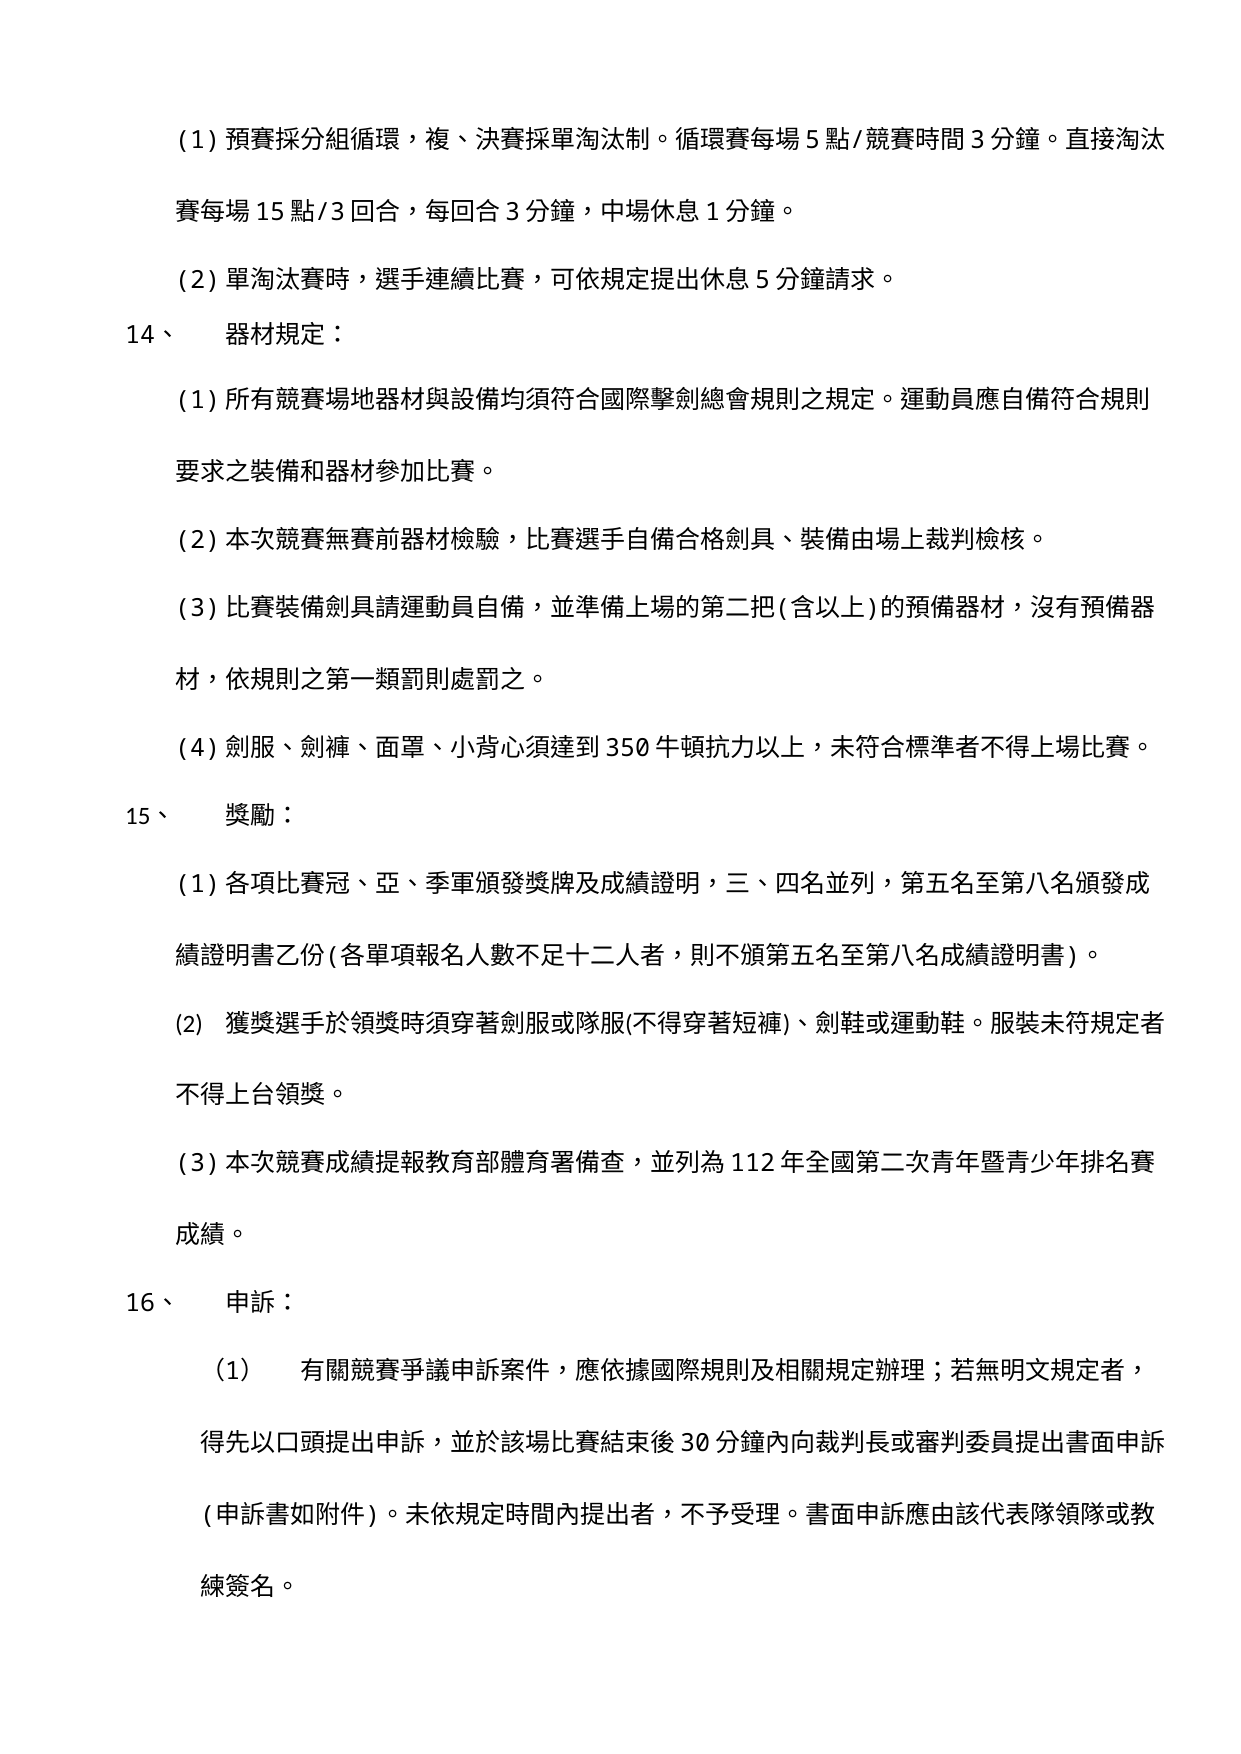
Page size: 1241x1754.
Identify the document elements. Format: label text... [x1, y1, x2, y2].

list 有關競賽爭議申訴案件，應依據國際規則及相關規定辦理；若無明文規定者，得先以口頭提出申訴，並於該場比賽結束後30分鐘內向裁判長或審判委員提出書面申訴(申訴書如附件)。未依規定時間內提出者，不予受理。書面申訴應由該代表隊領隊或教練簽名。 [200, 1327, 1165, 1605]
list 劍服、劍褲、面罩、小背心須達到350牛頓抗力以上，未符合標準者不得上場比賽。 [175, 704, 1165, 766]
list 申訴： [125, 1259, 1165, 1322]
list 獲獎選手於領獎時須穿著劍服或隊服(不得穿著短褲)、劍鞋或運動鞋。服裝未符規定者不得上台領獎。 [175, 979, 1165, 1114]
list 獎勵： [125, 772, 1165, 834]
list 單淘汰賽時，選手連續比賽，可依規定提出休息5分鐘請求。 [175, 236, 1165, 298]
list 各項比賽冠、亞、季軍頒發獎牌及成績證明，三、四名並列，第五名至第八名頒發成績證明書乙份(各單項報名人數不足十二人者，則不頒第五名至第八名成績證明書)。 [175, 840, 1165, 974]
list 本次競賽成績提報教育部體育署備查，並列為112年全國第二次青年暨青少年排名賽成績。 [175, 1119, 1165, 1254]
list 所有競賽場地器材與設備均須符合國際擊劍總會規則之規定。運動員應自備符合規則要求之裝備和器材參加比賽。 [175, 356, 1165, 491]
list 器材規定： [125, 315, 1165, 351]
list 預賽採分組循環，複、決賽採單淘汰制。循環賽每場5點/競賽時間3分鐘。直接淘汰賽每場15點/3回合，每回合3分鐘，中場休息1分鐘。 [175, 96, 1165, 230]
list 本次競賽無賽前器材檢驗，比賽選手自備合格劍具、裝備由場上裁判檢核。 [175, 496, 1165, 559]
list 比賽裝備劍具請運動員自備，並準備上場的第二把(含以上)的預備器材，沒有預備器材，依規則之第一類罰則處罰之。 [175, 564, 1165, 698]
